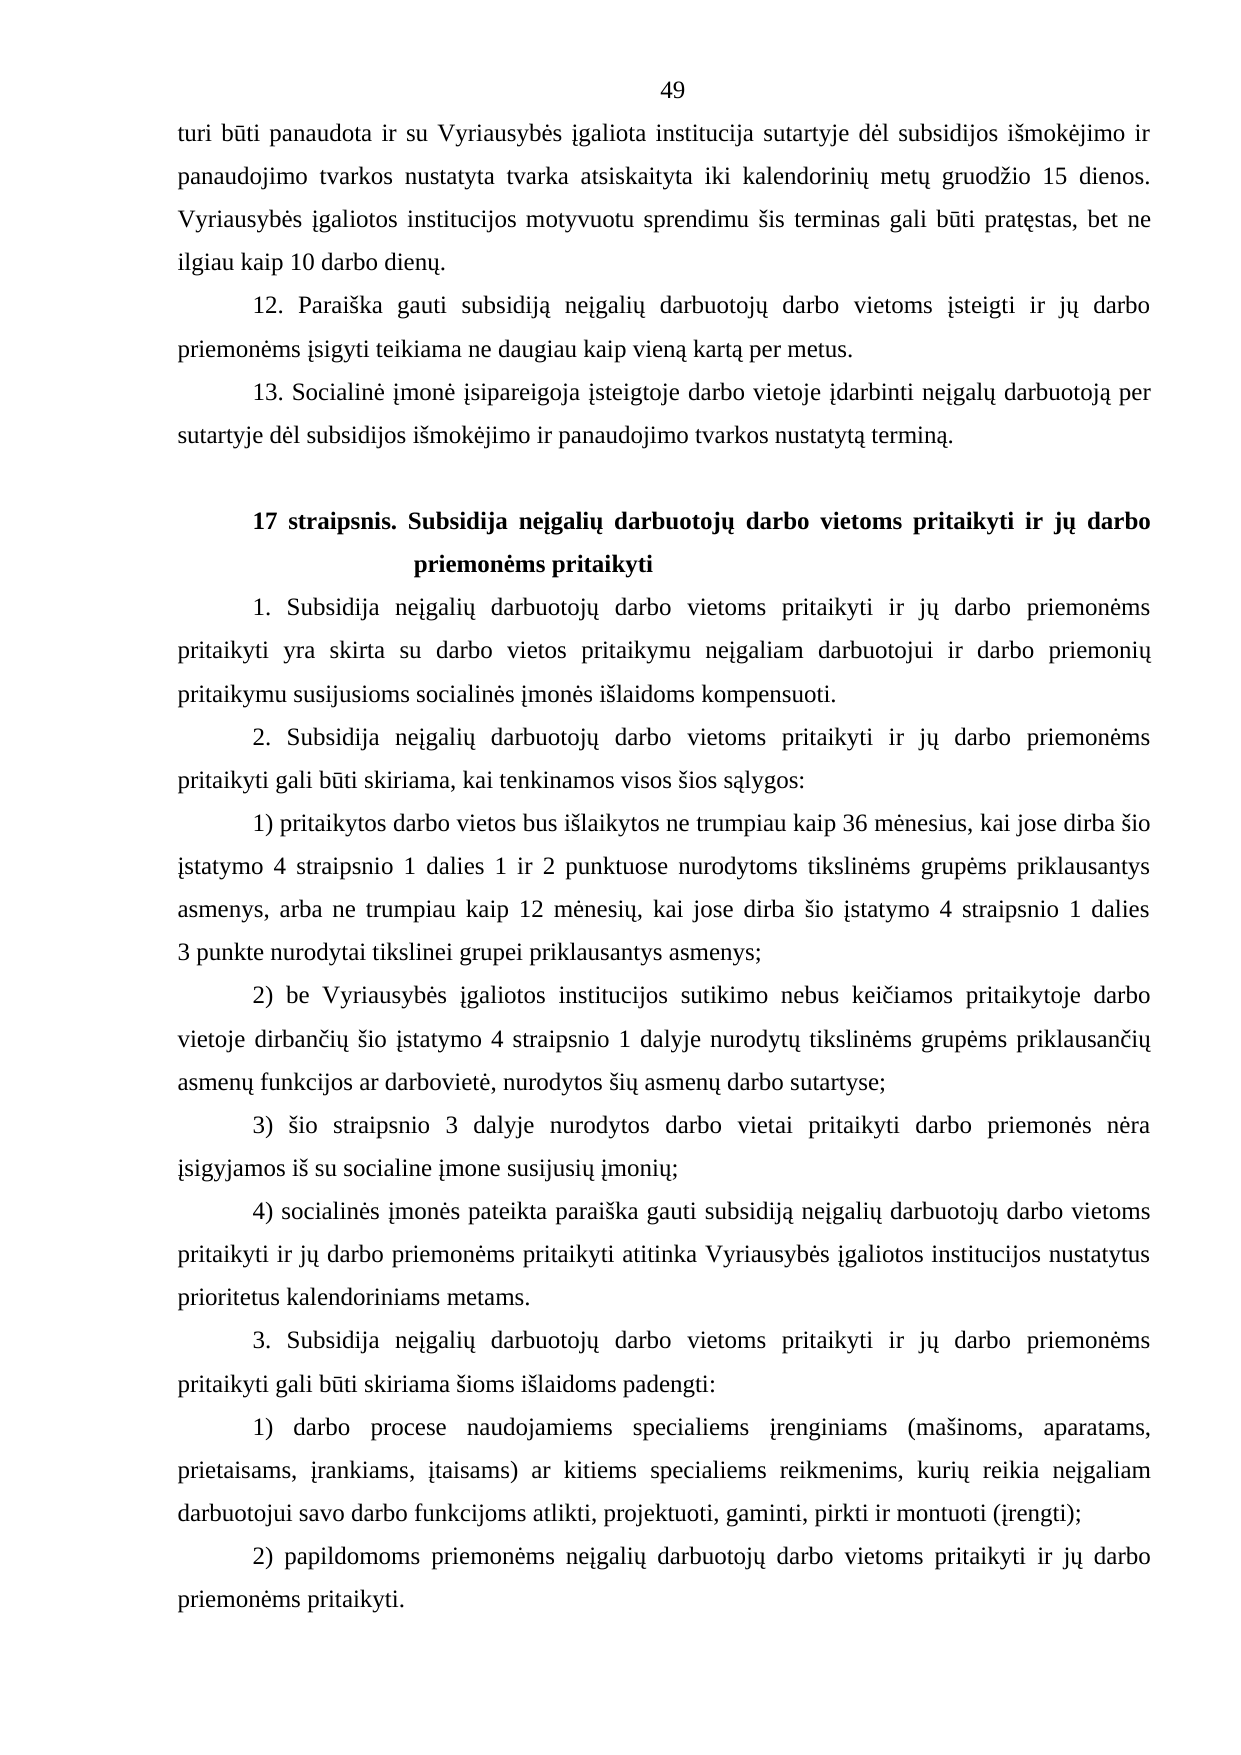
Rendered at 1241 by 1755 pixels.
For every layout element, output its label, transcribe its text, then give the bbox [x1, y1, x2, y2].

text 2. Subsidija neįgalių darbuotojų darbo vietoms pritaikyti ir jų darbo priemonėms pritaikyti gali būti skiriama, kai tenkinamos visos šios sąlygos: [177, 722, 1152, 794]
text 1. Subsidija neįgalių darbuotojų darbo vietoms pritaikyti ir jų darbo priemonėms pritaikyti yra skirta su darbo vietos pritaikymu neįgaliam darbuotojui ir darbo priemonių pritaikymu susijusioms socialinės įmonės išlaidoms kompensuoti. [177, 592, 1152, 707]
text 1) pritaikytos darbo vietos bus išlaikytos ne trumpiau kaip 36 mėnesius, kai jose dirba šio įstatymo 4 straipsnio 1 dalies 1 ir 2 punktuose nurodytoms tikslinėms grupėms priklausantys asmenys, arba ne trumpiau kaip 12 mėnesių, kai jose dirba šio įstatymo 4 straipsnio 1 dalies 3 punkte nurodytai tikslinei grupei priklausantys asmenys; [177, 808, 1152, 966]
text 1) darbo procese naudojamiems specialiems įrenginiams (mašinoms, aparatams, prietaisams, įrankiams, įtaisams) ar kitiems specialiems reikmenims, kurių reikia neįgaliam darbuotojui savo darbo funkcijoms atlikti, projektuoti, gaminti, pirkti ir montuoti (įrengti); [177, 1412, 1152, 1527]
text 3) šio straipsnio 3 dalyje nurodytos darbo vietai pritaikyti darbo priemonės nėra įsigyjamos iš su socialine įmone susijusių įmonių; [177, 1110, 1152, 1182]
text 17 straipsnis. Subsidija neįgalių darbuotojų darbo vietoms pritaikyti ir jų darbo priemonėms pritaikyti [252, 506, 1152, 578]
text 2) be Vyriausybės įgaliotos institucijos sutikimo nebus keičiamos pritaikytoje darbo vietoje dirbančių šio įstatymo 4 straipsnio 1 dalyje nurodytų tikslinėms grupėms priklausančių asmenų funkcijos ar darbovietė, nurodytos šių asmenų darbo sutartyse; [177, 981, 1152, 1096]
text 12. Paraiška gauti subsidiją neįgalių darbuotojų darbo vietoms įsteigti ir jų darbo priemonėms įsigyti teikiama ne daugiau kaip vieną kartą per metus. [177, 291, 1152, 362]
text 4) socialinės įmonės pateikta paraiška gauti subsidiją neįgalių darbuotojų darbo vietoms pritaikyti ir jų darbo priemonėms pritaikyti atitinka Vyriausybės įgaliotos institucijos nustatytus prioritetus kalendoriniams metams. [177, 1196, 1152, 1311]
text 3. Subsidija neįgalių darbuotojų darbo vietoms pritaikyti ir jų darbo priemonėms pritaikyti gali būti skiriama šioms išlaidoms padengti: [177, 1326, 1152, 1397]
text 2) papildomoms priemonėms neįgalių darbuotojų darbo vietoms pritaikyti ir jų darbo priemonėms pritaikyti. [177, 1541, 1152, 1613]
text turi būti panaudota ir su Vyriausybės įgaliota institucija sutartyje dėl subsidijos išmokėjimo ir panaudojimo tvarkos nustatyta tvarka atsiskaityta iki kalendorinių metų gruodžio 15 dienos. Vyriausybės įgaliotos institucijos motyvuotu sprendimu šis terminas gali būti pratęstas, bet ne ilgiau kaip 10 darbo dienų. [177, 118, 1152, 276]
text 13. Socialinė įmonė įsipareigoja įsteigtoje darbo vietoje įdarbinti neįgalų darbuotoją per sutartyje dėl subsidijos išmokėjimo ir panaudojimo tvarkos nustatytą terminą. [177, 377, 1152, 449]
